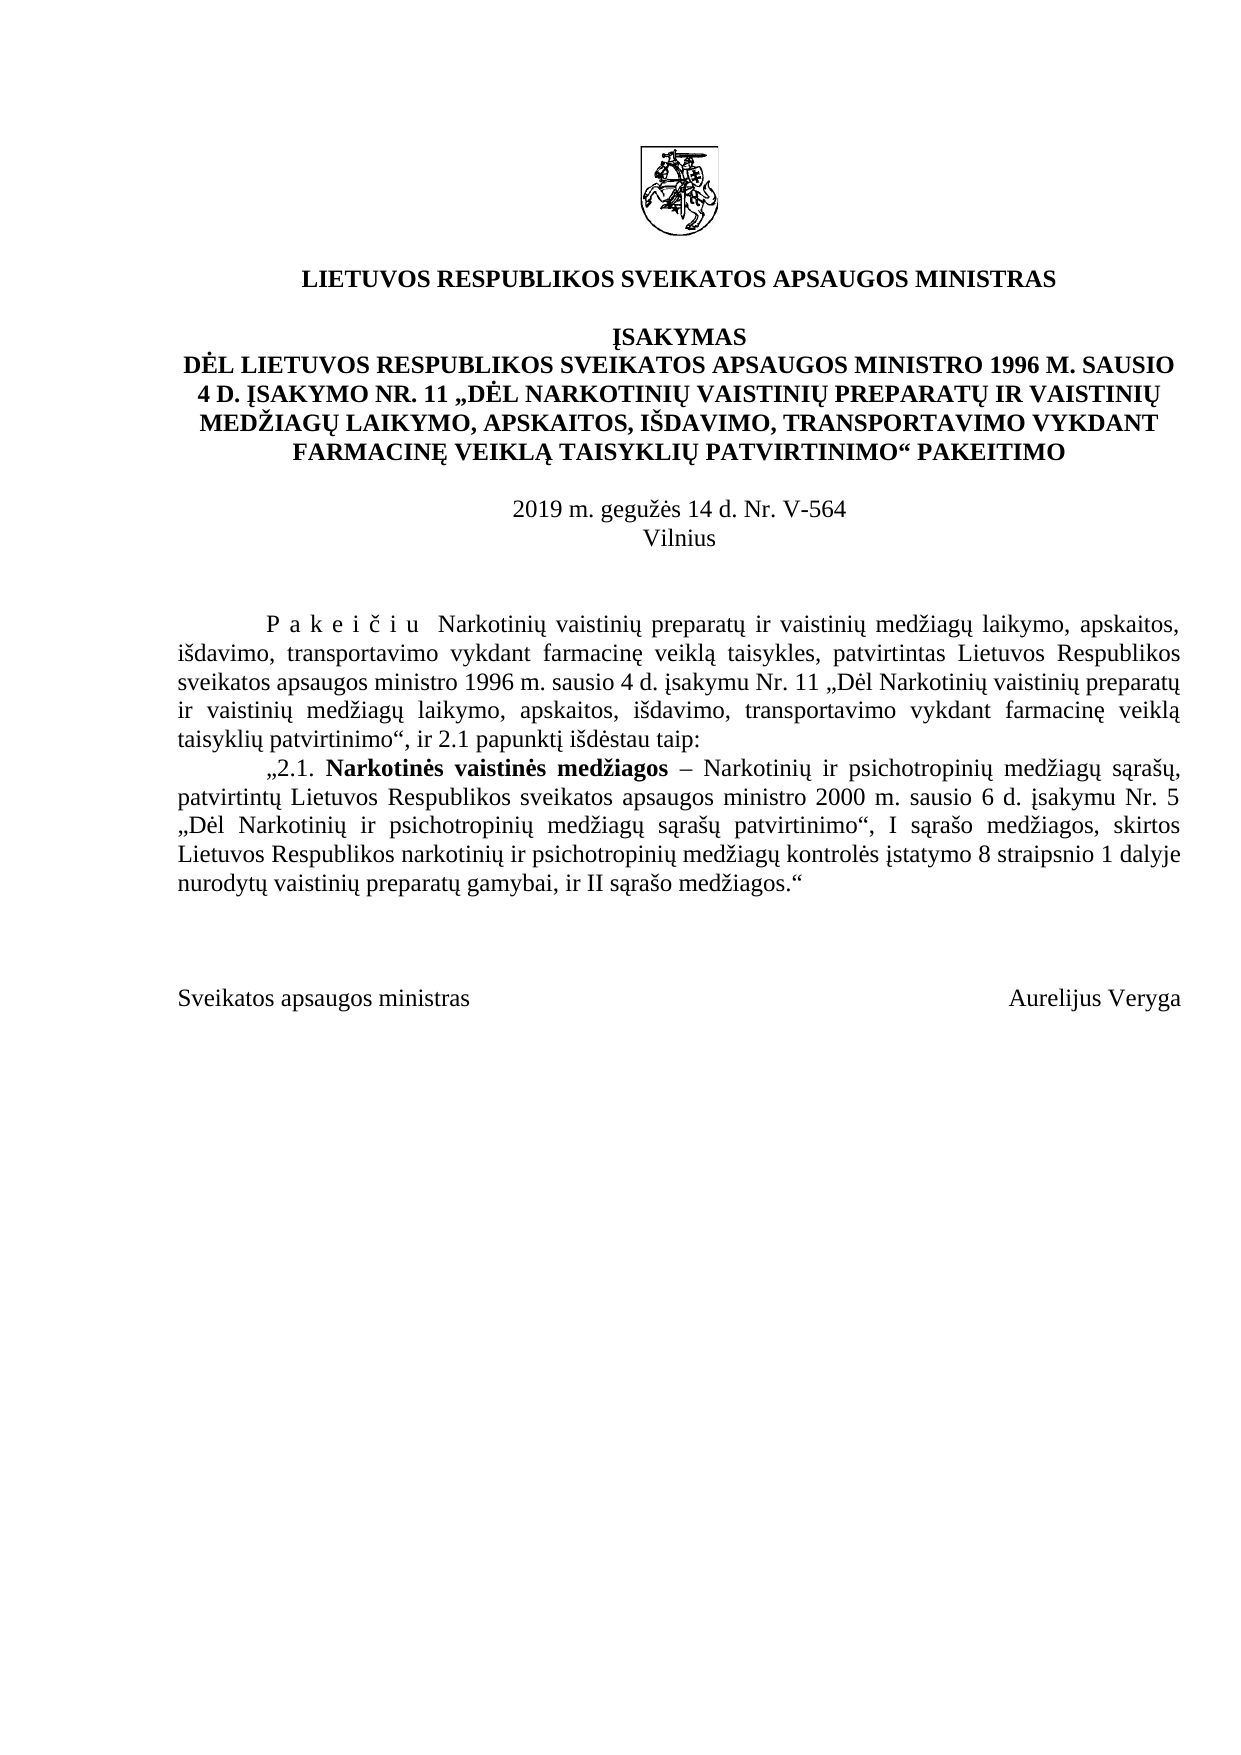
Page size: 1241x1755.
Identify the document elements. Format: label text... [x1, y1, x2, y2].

text Vilnius [177, 523, 1181, 552]
text P a k e i č i u Narkotinių vaistinių preparatų ir vaistinių medžiagų laikymo, apskaitos, išdavimo, transportavimo vykdant farmacinę veiklą taisykles, patvirtintas Lietuvos Respublikos sveikatos apsaugos ministro 1996 m. sausio 4 d. įsakymu Nr. 11 „Dėl Narkotinių vaistinių preparatų ir vaistinių medžiagų laikymo, apskaitos, išdavimo, transportavimo vykdant farmacinę veiklą taisyklių patvirtinimo“, ir 2.1 papunktį išdėstau taip: [177, 609, 1181, 753]
text ĮSAKYMAS [177, 322, 1181, 351]
text 2019 m. gegužės 14 d. Nr. V-564 [177, 494, 1181, 523]
text Sveikatos apsaugos ministras Aurelijus Veryga [177, 983, 1181, 1012]
text „2.1. Narkotinės vaistinės medžiagos – Narkotinių ir psichotropinių medžiagų sąrašų, patvirtintų Lietuvos Respublikos sveikatos apsaugos ministro 2000 m. sausio 6 d. įsakymu Nr. 5 „Dėl Narkotinių ir psichotropinių medžiagų sąrašų patvirtinimo“, I sąrašo medžiagos, skirtos Lietuvos Respublikos narkotinių ir psichotropinių medžiagų kontrolės įstatymo 8 straipsnio 1 dalyje nurodytų vaistinių preparatų gamybai, ir II sąrašo medžiagos.“ [177, 753, 1181, 897]
text LIETUVOS RESPUBLIKOS SVEIKATOS APSAUGOS MINISTRAS [177, 264, 1181, 293]
text DĖL LIETUVOS RESPUBLIKOS SVEIKATOS APSAUGOS MINISTRO 1996 M. SAUSIO 4 D. ĮSAKYMO NR. 11 „DĖL NARKOTINIŲ VAISTINIŲ PREPARATŲ IR VAISTINIŲ MEDŽIAGŲ LAIKYMO, APSKAITOS, IŠDAVIMO, TRANSPORTAVIMO VYKDANT FARMACINĘ VEIKLĄ TAISYKLIŲ PATVIRTINIMO“ PAKEITIMO [177, 351, 1181, 466]
